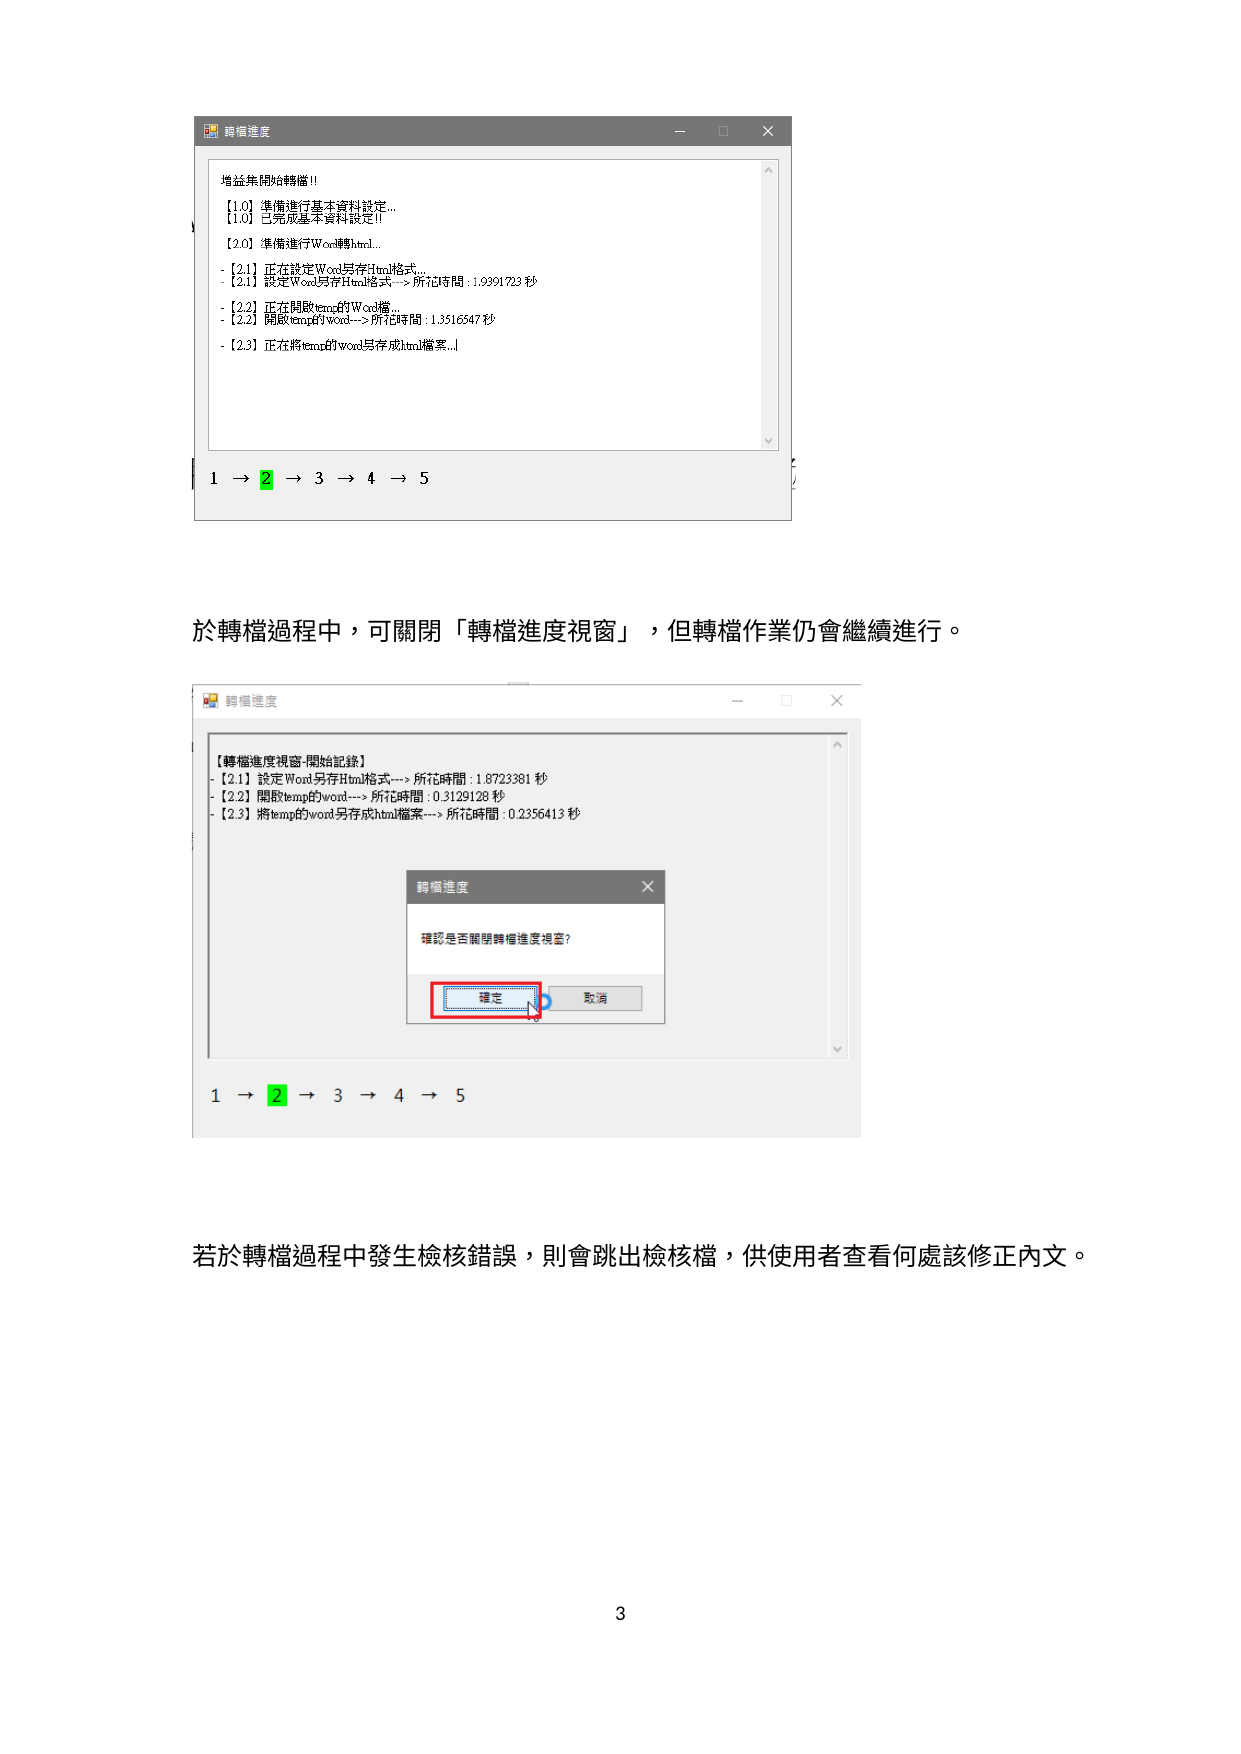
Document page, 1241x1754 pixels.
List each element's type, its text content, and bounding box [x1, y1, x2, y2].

text 若於轉檔過程中發生檢核錯誤，則會跳出檢核檔，供使用者查看何處該修正內文。 [192, 1212, 1122, 1275]
text 於轉檔過程中，可關閉「轉檔進度視窗」，但轉檔作業仍會繼續進行。 [192, 587, 1122, 650]
